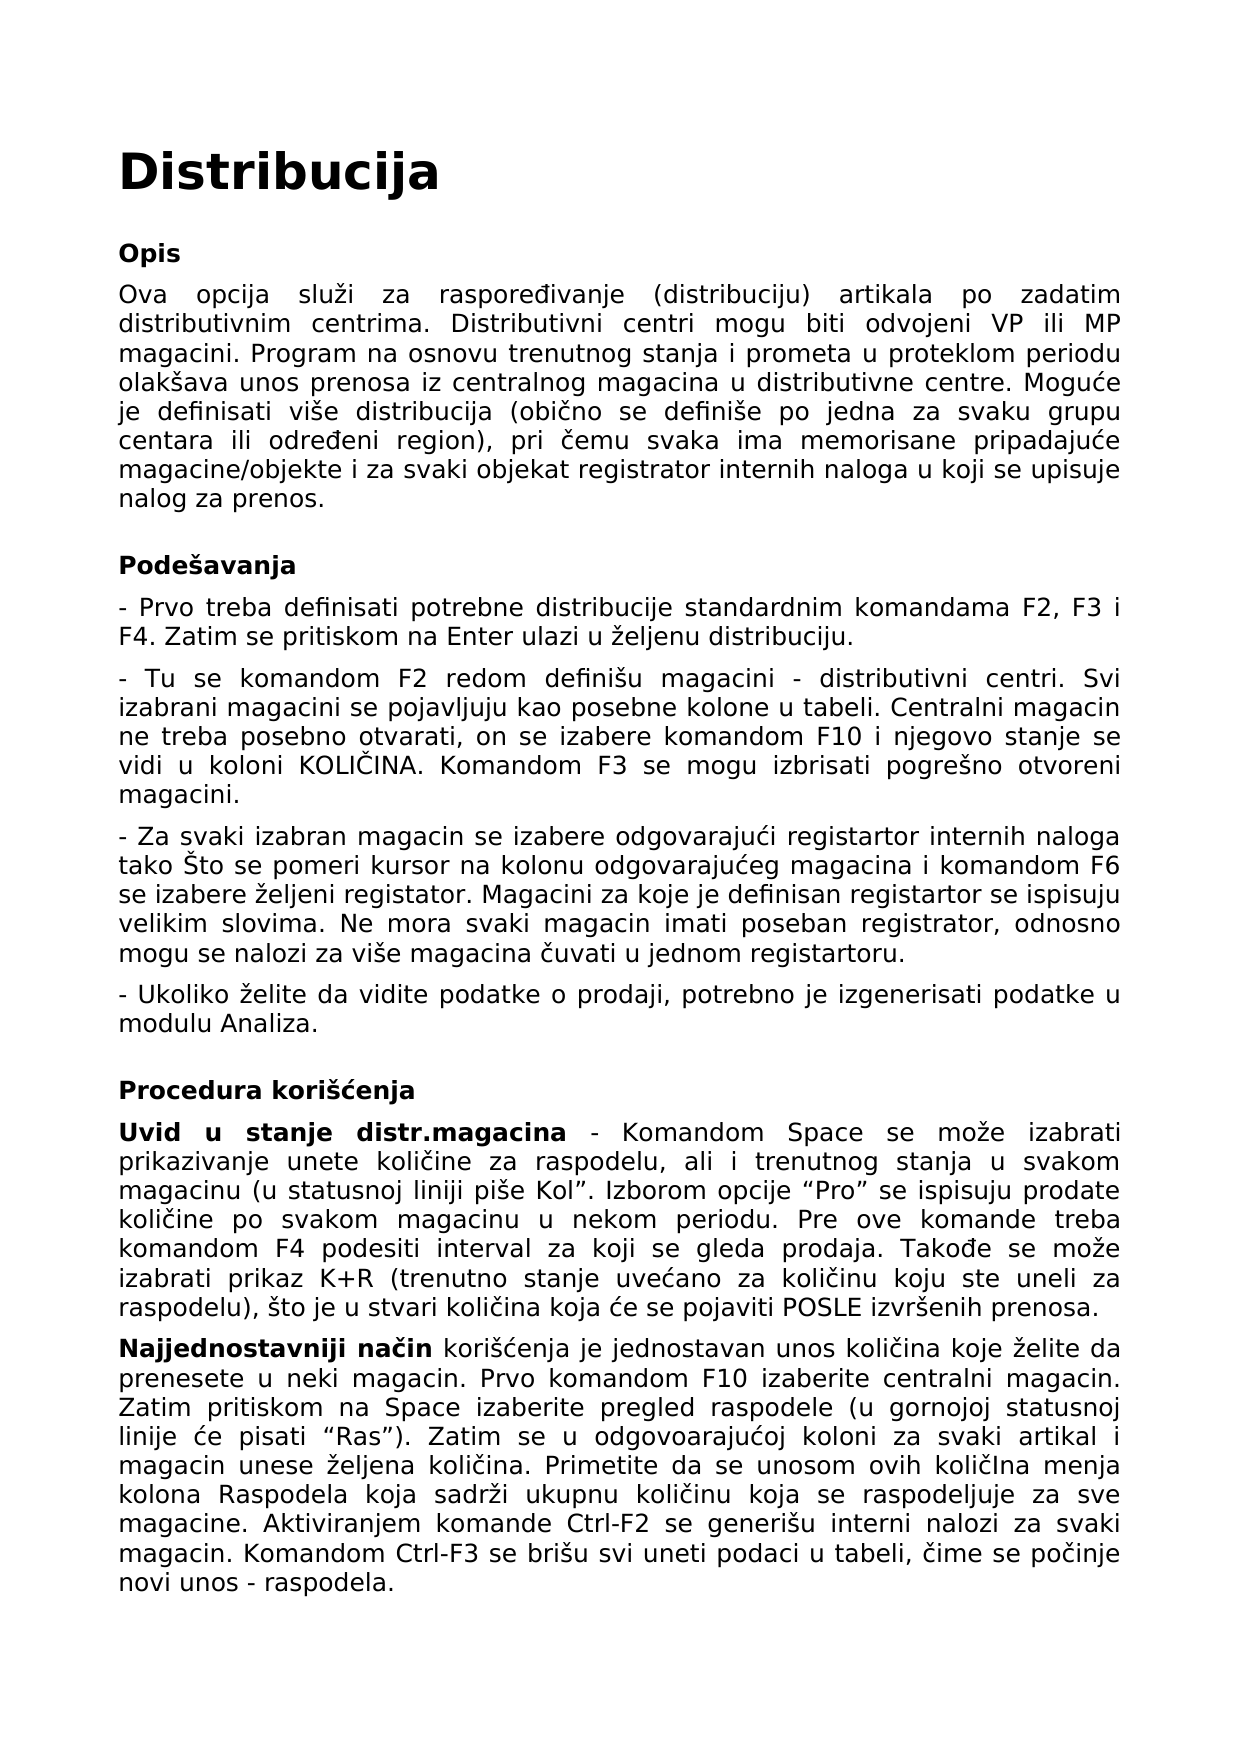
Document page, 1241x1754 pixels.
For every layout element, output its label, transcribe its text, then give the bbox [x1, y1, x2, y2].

text Uvid u stanje distr.magacina - Komandom Space se može izabrati prikazivanje unete količine za raspodelu, ali i trenutnog stanja u svakom magacinu (u statusnoj liniji piše Kol”. Izborom opcije “Pro” se ispisuju prodate količine po svakom magacinu u nekom periodu. Pre ove komande treba komandom F4 podesiti interval za koji se gleda prodaja. Takođe se može izabrati prikaz K+R (trenutno stanje uvećano za količinu koju ste uneli za raspodelu), što je u stvari količina koja će se pojaviti POSLE izvršenih prenosa. [118, 1118, 1122, 1322]
text - Ukoliko želite da vidite podatke o prodaji, potrebno je izgenerisati podatke u modulu Analiza. [118, 981, 1122, 1039]
text Najjednostavniji način korišćenja je jednostavan unos količina koje želite da prenesete u neki magacin. Prvo komandom F10 izaberite centralni magacin. Zatim pritiskom na Space izaberite pregled raspodele (u gornojoj statusnoj linije će pisati “Ras”). Zatim se u odgovoarajućoj koloni za svaki artikal i magacin unese željena količina. Primetite da se unosom ovih količIna menja kolona Raspodela koja sadrži ukupnu količinu koja se raspodeljuje za sve magacine. Aktiviranjem komande Ctrl-F2 se generišu interni nalozi za svaki magacin. Komandom Ctrl-F3 se brišu svi uneti podaci u tabeli, čime se počinje novi unos - raspodela. [118, 1335, 1122, 1597]
subtitle Distribucija [118, 143, 1122, 201]
text - Tu se komandom F2 redom definišu magacini - distributivni centri. Svi izabrani magacini se pojavljuju kao posebne kolone u tabeli. Centralni magacin ne treba posebno otvarati, on se izabere komandom F10 i njegovo stanje se vidi u koloni KOLIČINA. Komandom F3 se mogu izbrisati pogrešno otvoreni magacini. [118, 664, 1122, 810]
text Ova opcija služi za raspoređivanje (distribuciju) artikala po zadatim distributivnim centrima. Distributivni centri mogu biti odvojeni VP ili MP magacini. Program na osnovu trenutnog stanja i prometa u proteklom periodu olakšava unos prenosa iz centralnog magacina u distributivne centre. Moguće je definisati više distribucija (obično se definiše po jedna za svaku grupu centara ili određeni region), pri čemu svaka ima memorisane pripadajuće magacine/objekte i za svaki objekat registrator internih naloga u koji se upisuje nalog za prenos. [118, 281, 1122, 514]
subtitle Podešavanja [118, 551, 1122, 581]
text - Prvo treba definisati potrebne distribucije standardnim komandama F2, F3 i F4. Zatim se pritiskom na Enter ulazi u željenu distribuciju. [118, 593, 1122, 651]
text - Za svaki izabran magacin se izabere odgovarajući registartor internih naloga tako Što se pomeri kursor na kolonu odgovarajućeg magacina i komandom F6 se izabere željeni registator. Magacini za koje je definisan registartor se ispisuju velikim slovima. Ne mora svaki magacin imati poseban registrator, odnosno mogu se nalozi za više magacina čuvati u jednom registartoru. [118, 822, 1122, 968]
subtitle Procedura korišćenja [118, 1076, 1122, 1106]
subtitle Opis [118, 239, 1122, 268]
